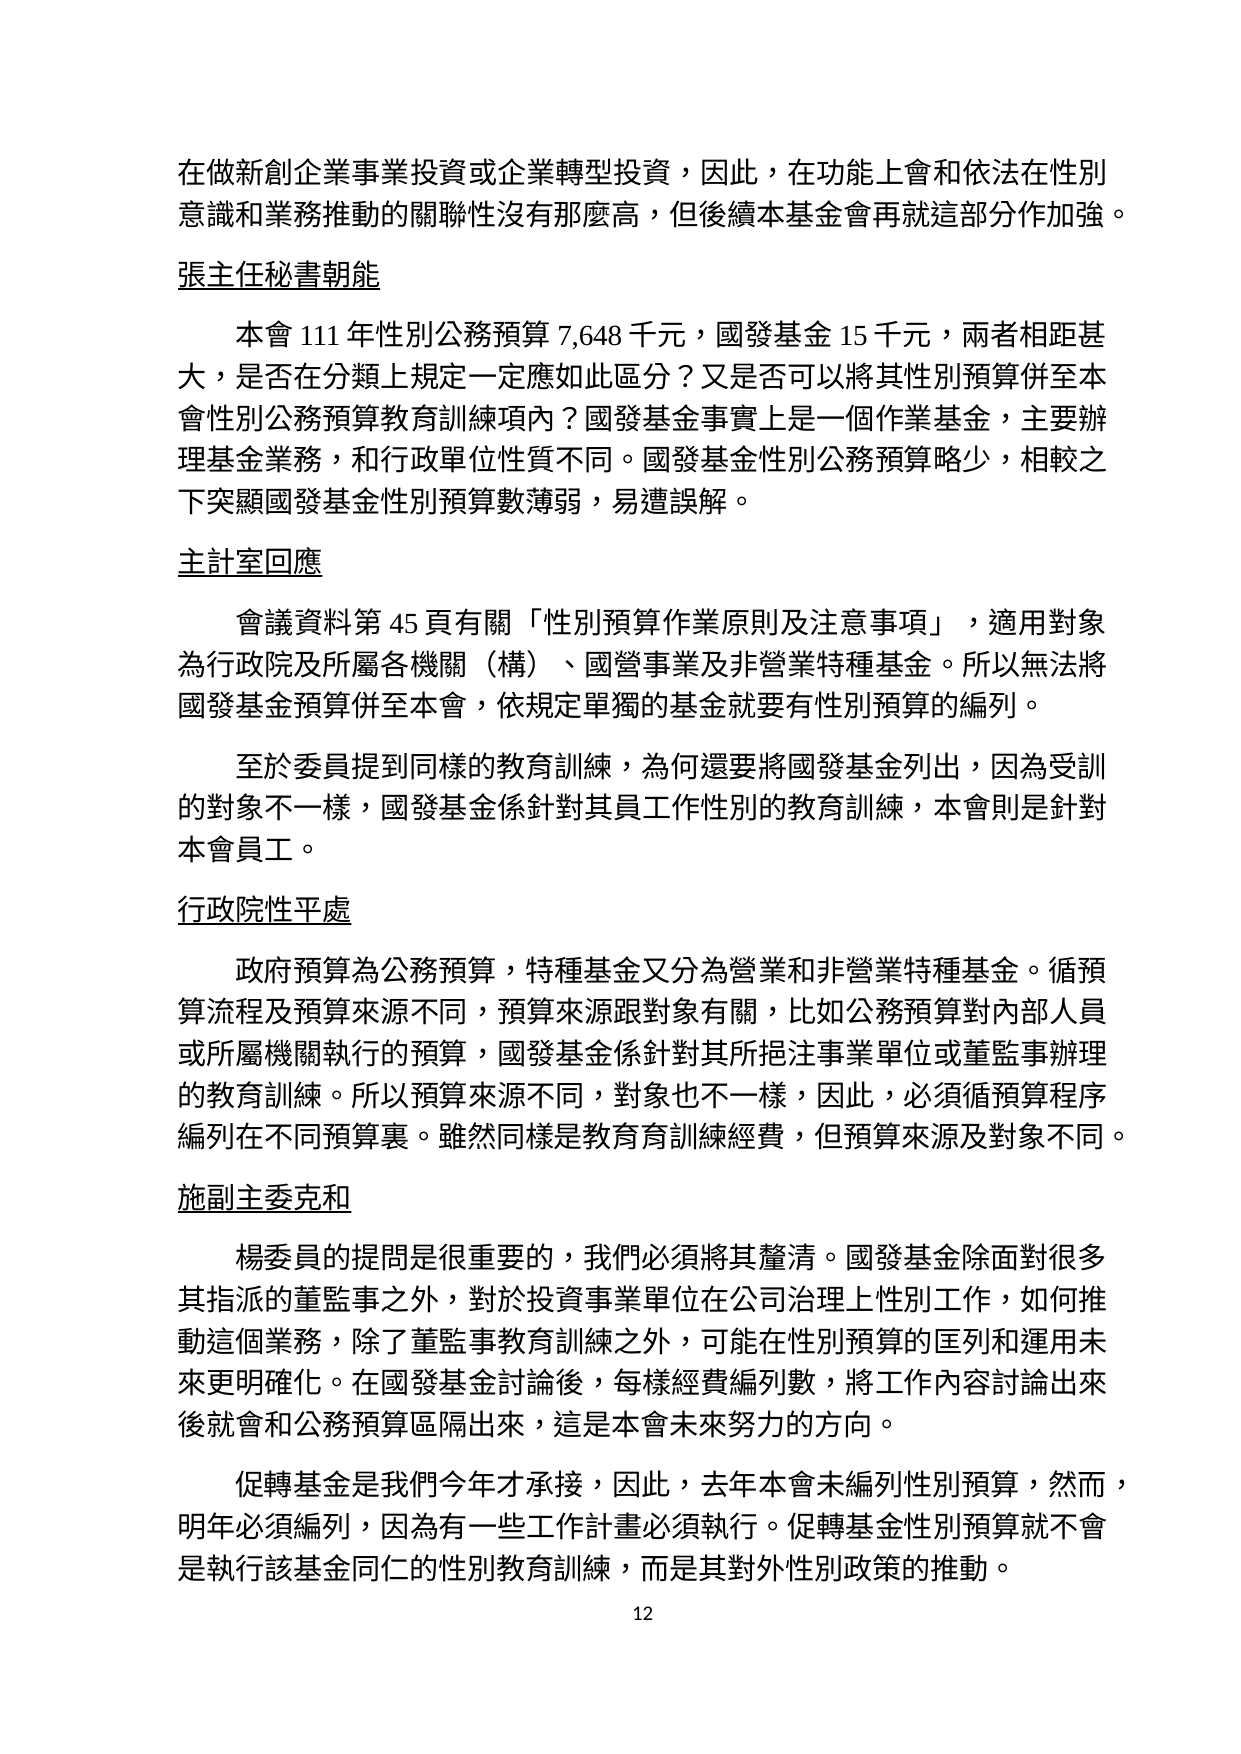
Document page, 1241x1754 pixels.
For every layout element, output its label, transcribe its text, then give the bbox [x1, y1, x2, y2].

text 張主任秘書朝能 [177, 252, 1107, 294]
text 施副主委克和 [177, 1175, 1107, 1217]
text 至於委員提到同樣的教育訓練，為何還要將國發基金列出，因為受訓的對象不一樣，國發基金係針對其員工作性別的教育訓練，本會則是針對本會員工。 [177, 744, 1107, 869]
text 楊委員的提問是很重要的，我們必須將其釐清。國發基金除面對很多其指派的董監事之外，對於投資事業單位在公司治理上性別工作，如何推動這個業務，除了董監事教育訓練之外，可能在性別預算的匡列和運用未來更明確化。在國發基金討論後，每樣經費編列數，將工作內容討論出來後就會和公務預算區隔出來，這是本會未來努力的方向。 [177, 1235, 1107, 1444]
text 行政院性平處 [177, 887, 1107, 929]
text 會議資料第45頁有關「性別預算作業原則及注意事項」，適用對象為行政院及所屬各機關（構）、國營事業及非營業特種基金。所以無法將國發基金預算併至本會，依規定單獨的基金就要有性別預算的編列。 [177, 600, 1107, 725]
text 本會111年性別公務預算7,648千元，國發基金15千元，兩者相距甚大，是否在分類上規定一定應如此區分？又是否可以將其性別預算併至本會性別公務預算教育訓練項內？國發基金事實上是一個作業基金，主要辦理基金業務，和行政單位性質不同。國發基金性別公務預算略少，相較之下突顯國發基金性別預算數薄弱，易遭誤解。 [177, 312, 1107, 521]
text 國發基金基本上是一個作業基金，係政府依據「獎勵投資條例」規定，應國內產業的需求，辦理支應各項投資、融資及產業融資貸款，主要業務在做新創企業事業投資或企業轉型投資，因此，在功能上會和依法在性別意識和業務推動的關聯性沒有那麼高，但後續本基金會再就這部分作加強。 [177, 150, 1107, 233]
text 政府預算為公務預算，特種基金又分為營業和非營業特種基金。循預算流程及預算來源不同，預算來源跟對象有關，比如公務預算對內部人員或所屬機關執行的預算，國發基金係針對其所挹注事業單位或董監事辦理的教育訓練。所以預算來源不同，對象也不一樣，因此，必須循預算程序編列在不同預算裏。雖然同樣是教育育訓練經費，但預算來源及對象不同。 [177, 948, 1107, 1156]
text 促轉基金是我們今年才承接，因此，去年本會未編列性別預算，然而，明年必須編列，因為有一些工作計畫必須執行。促轉基金性別預算就不會是執行該基金同仁的性別教育訓練，而是其對外性別政策的推動。 [177, 1462, 1107, 1587]
text 主計室回應 [177, 539, 1107, 581]
